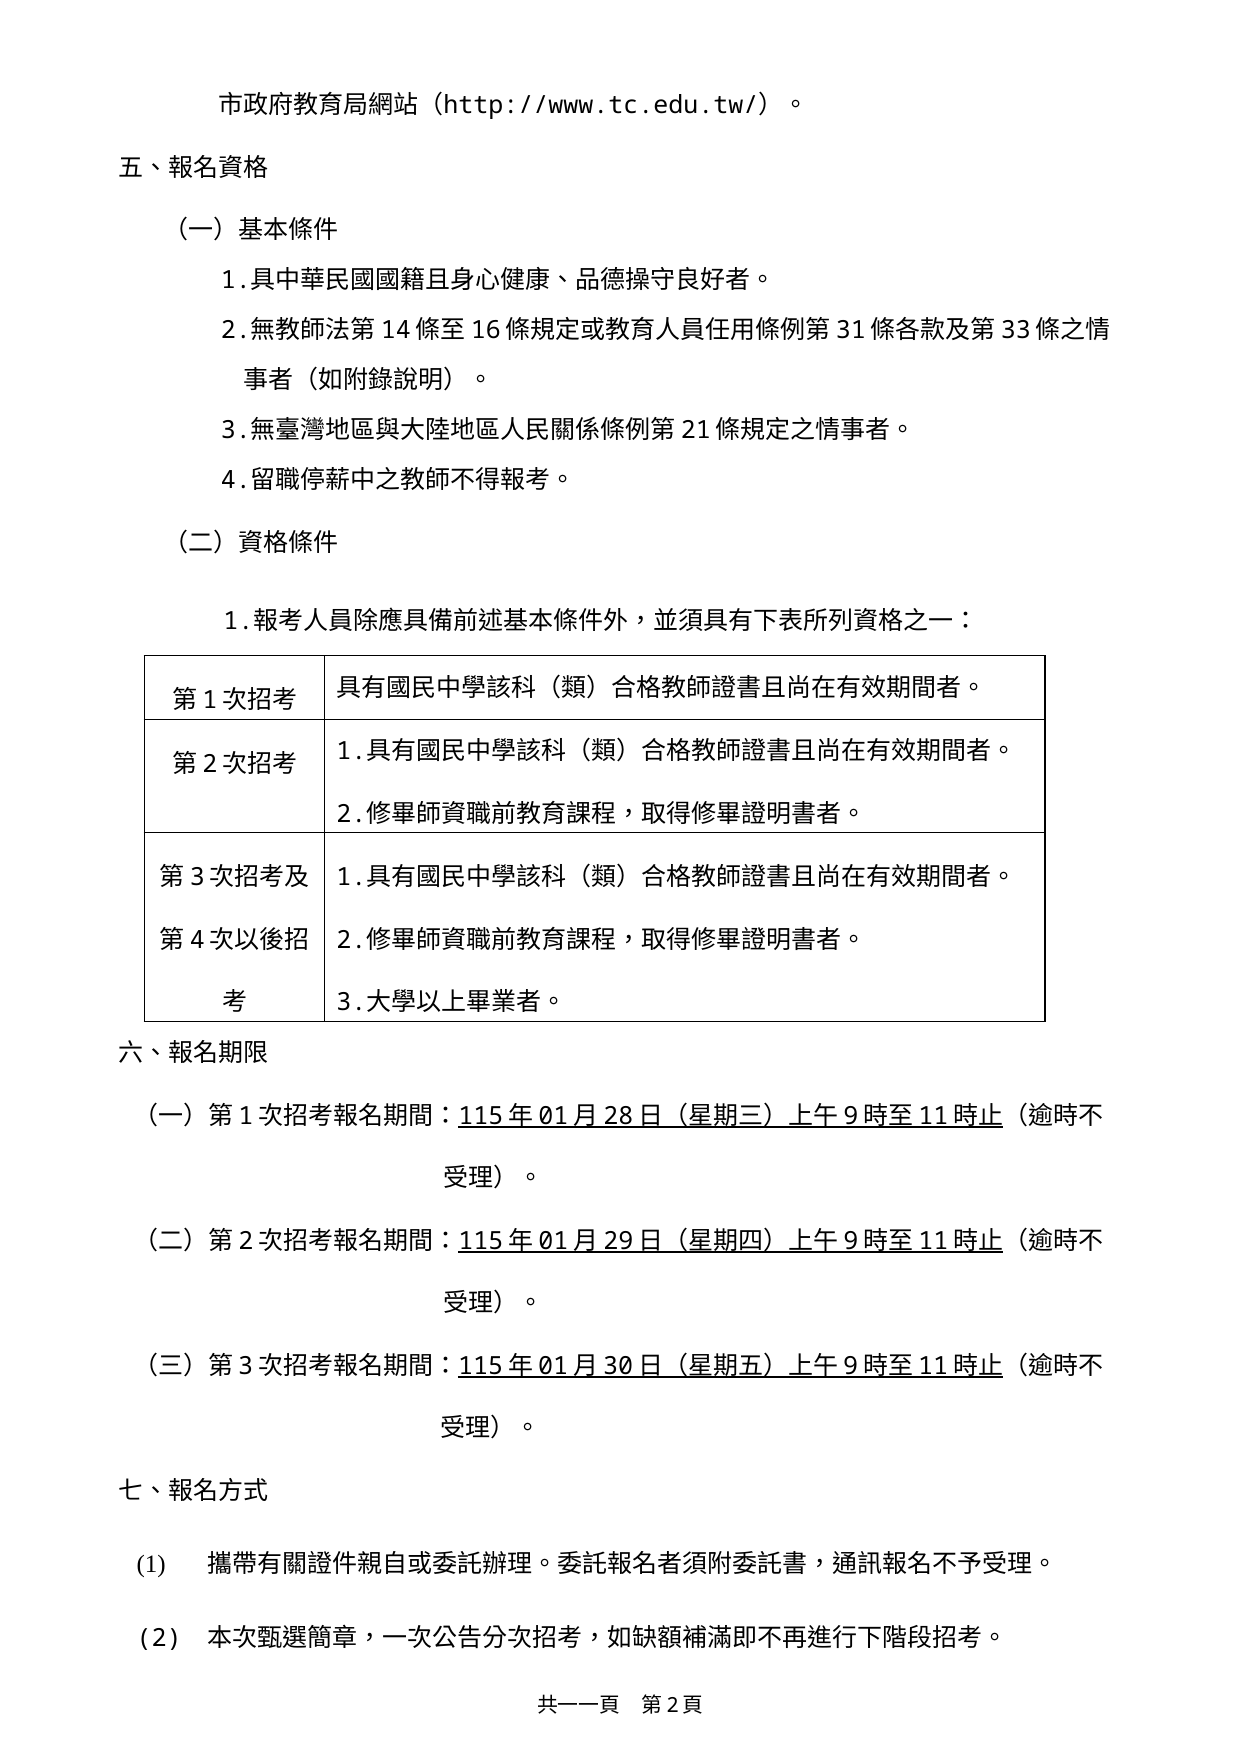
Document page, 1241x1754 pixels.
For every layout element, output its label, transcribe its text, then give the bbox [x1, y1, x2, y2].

text 2.無教師法第14條至16條規定或教育人員任用條例第31條各款及第33條之情事者（如附錄說明）。 [206, 299, 1122, 399]
table_cell 第2次招考 [145, 720, 324, 832]
text 3.無臺灣地區與大陸地區人民關係條例第21條規定之情事者。 [206, 399, 1122, 449]
list 攜帶有關證件親自或委託辦理。委託報名者須附委託書，通訊報名不予受理。 [136, 1520, 1122, 1583]
text （一）第1次招考報名期間：115年01月28日（星期三）上午9時至11時止（逾時不受理）。 [118, 1072, 1122, 1197]
text （二）第2次招考報名期間：115年01月29日（星期四）上午9時至11時止（逾時不受理）。 [118, 1197, 1122, 1322]
text 4.留職停薪中之教師不得報考。 [206, 449, 1122, 499]
text 六、報名期限 [118, 1022, 1122, 1072]
table_cell 第3次招考及第4次以後招考 [145, 833, 324, 1021]
text 七、報名方式 [118, 1447, 1122, 1509]
text 五、報名資格 [118, 124, 1122, 186]
table_header 具有國民中學該科（類）合格教師證書且尚在有效期間者。 [325, 656, 1044, 718]
table_cell 1.具有國民中學該科（類）合格教師證書且尚在有效期間者。 2.修畢師資職前教育課程，取得修畢證明書者。 3.大學以上畢業者。 [325, 833, 1044, 1021]
text （三）第3次招考報名期間：115年01月30日（星期五）上午9時至11時止（逾時不受理）。 [133, 1322, 1122, 1447]
text 市政府教育局網站（http://www.tc.edu.tw/）。 [143, 61, 1122, 124]
text 1.具中華民國國籍且身心健康、品德操守良好者。 [206, 249, 1122, 299]
list 本次甄選簡章，一次公告分次招考，如缺額補滿即不再進行下階段招考。 [136, 1594, 1122, 1656]
table_cell 1.具有國民中學該科（類）合格教師證書且尚在有效期間者。 2.修畢師資職前教育課程，取得修畢證明書者。 [325, 720, 1044, 832]
table_header 第1次招考 [145, 656, 324, 718]
text 1.報考人員除應具備前述基本條件外，並須具有下表所列資格之一： [118, 577, 1122, 639]
text （一）基本條件 [118, 186, 1122, 249]
text （二）資格條件 [118, 499, 1122, 561]
